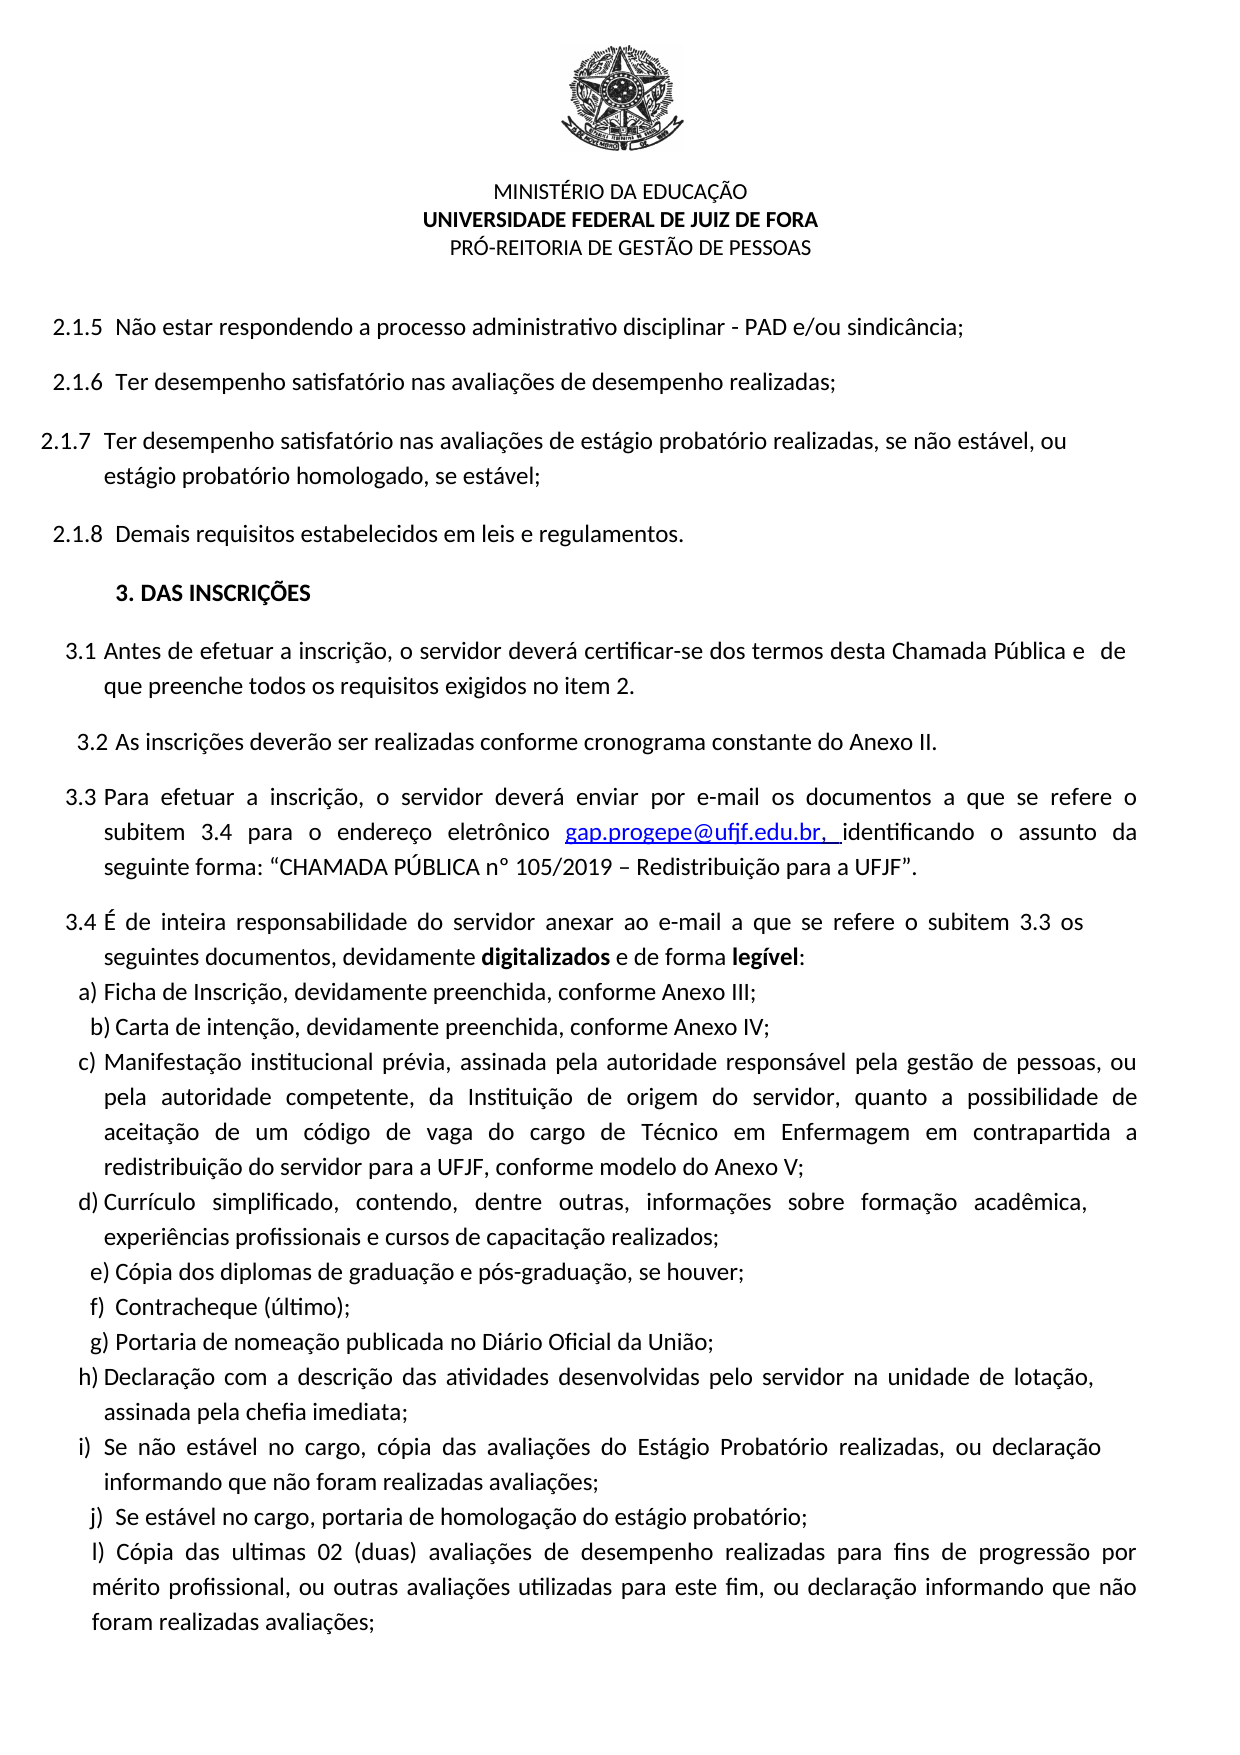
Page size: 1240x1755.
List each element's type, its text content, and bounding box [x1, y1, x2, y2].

list Contracheque (último); [103, 1291, 1148, 1322]
list Ter desempenho satisfatório nas avaliações de desempenho realizadas; [103, 367, 1148, 397]
list Para efetuar a inscrição, o servidor deverá enviar por e-mail os documentos a que se refere o subitem 3.4 para o endereço eletrônico gap.progepe@ufjf.edu.br, identificando o assunto da seguinte forma: “CHAMADA PÚBLICA nº 105/2019 – Redistribuição para a UFJF”. [92, 781, 1137, 882]
list Carta de intenção, devidamente preenchida, conforme Anexo IV; [103, 1011, 1148, 1042]
list Demais requisitos estabelecidos em leis e regulamentos. [103, 518, 1148, 549]
list Ficha de Inscrição, devidamente preenchida, conforme Anexo III; [92, 976, 1148, 1007]
list Manifestação institucional prévia, assinada pela autoridade responsável pela gestão de pessoas, ou pela autoridade competente, da Instituição de origem do servidor, quanto a possibilidade de aceitação de um código de vaga do cargo de Técnico em Enfermagem em contrapartida a redistribuição do servidor para a UFJF, conforme modelo do Anexo V; [92, 1046, 1137, 1182]
list É de inteira responsabilidade do servidor anexar ao e-mail a que se refere o subitem 3.3 os seguintes documentos, devidamente digitalizados e de forma legível: [92, 906, 1137, 972]
list Se não estável no cargo, cópia das avaliações do Estágio Probatório realizadas, ou declaração informando que não foram realizadas avaliações; [92, 1431, 1137, 1496]
list Portaria de nomeação publicada no Diário Oficial da União; [103, 1326, 1148, 1357]
text l) Cópia das ultimas 02 (duas) avaliações de desempenho realizadas para fins de progressão por mérito profissional, ou outras avaliações utilizadas para este fim, ou declaração informando que não foram realizadas avaliações; [92, 1536, 1137, 1636]
list DAS INSCRIÇÕES [115, 577, 1148, 607]
list Ter desempenho satisfatório nas avaliações de estágio probatório realizadas, se não estável, ou estágio probatório homologado, se estável; [92, 425, 1137, 490]
list Se estável no cargo, portaria de homologação do estágio probatório; [103, 1501, 1148, 1531]
list Antes de efetuar a inscrição, o servidor deverá certificar-se dos termos desta Chamada Pública e de que preenche todos os requisitos exigidos no item 2. [92, 635, 1137, 701]
list Cópia dos diplomas de graduação e pós-graduação, se houver; [103, 1256, 1148, 1287]
list Currículo simplificado, contendo, dentre outras, informações sobre formação acadêmica, experiências profissionais e cursos de capacitação realizados; [92, 1186, 1137, 1252]
list Não estar respondendo a processo administrativo disciplinar - PAD e/ou sindicância; [103, 311, 1148, 341]
list As inscrições deverão ser realizadas conforme cronograma constante do Anexo II. [103, 726, 1148, 756]
list Declaração com a descrição das atividades desenvolvidas pelo servidor na unidade de lotação, assinada pela chefia imediata; [92, 1361, 1137, 1427]
